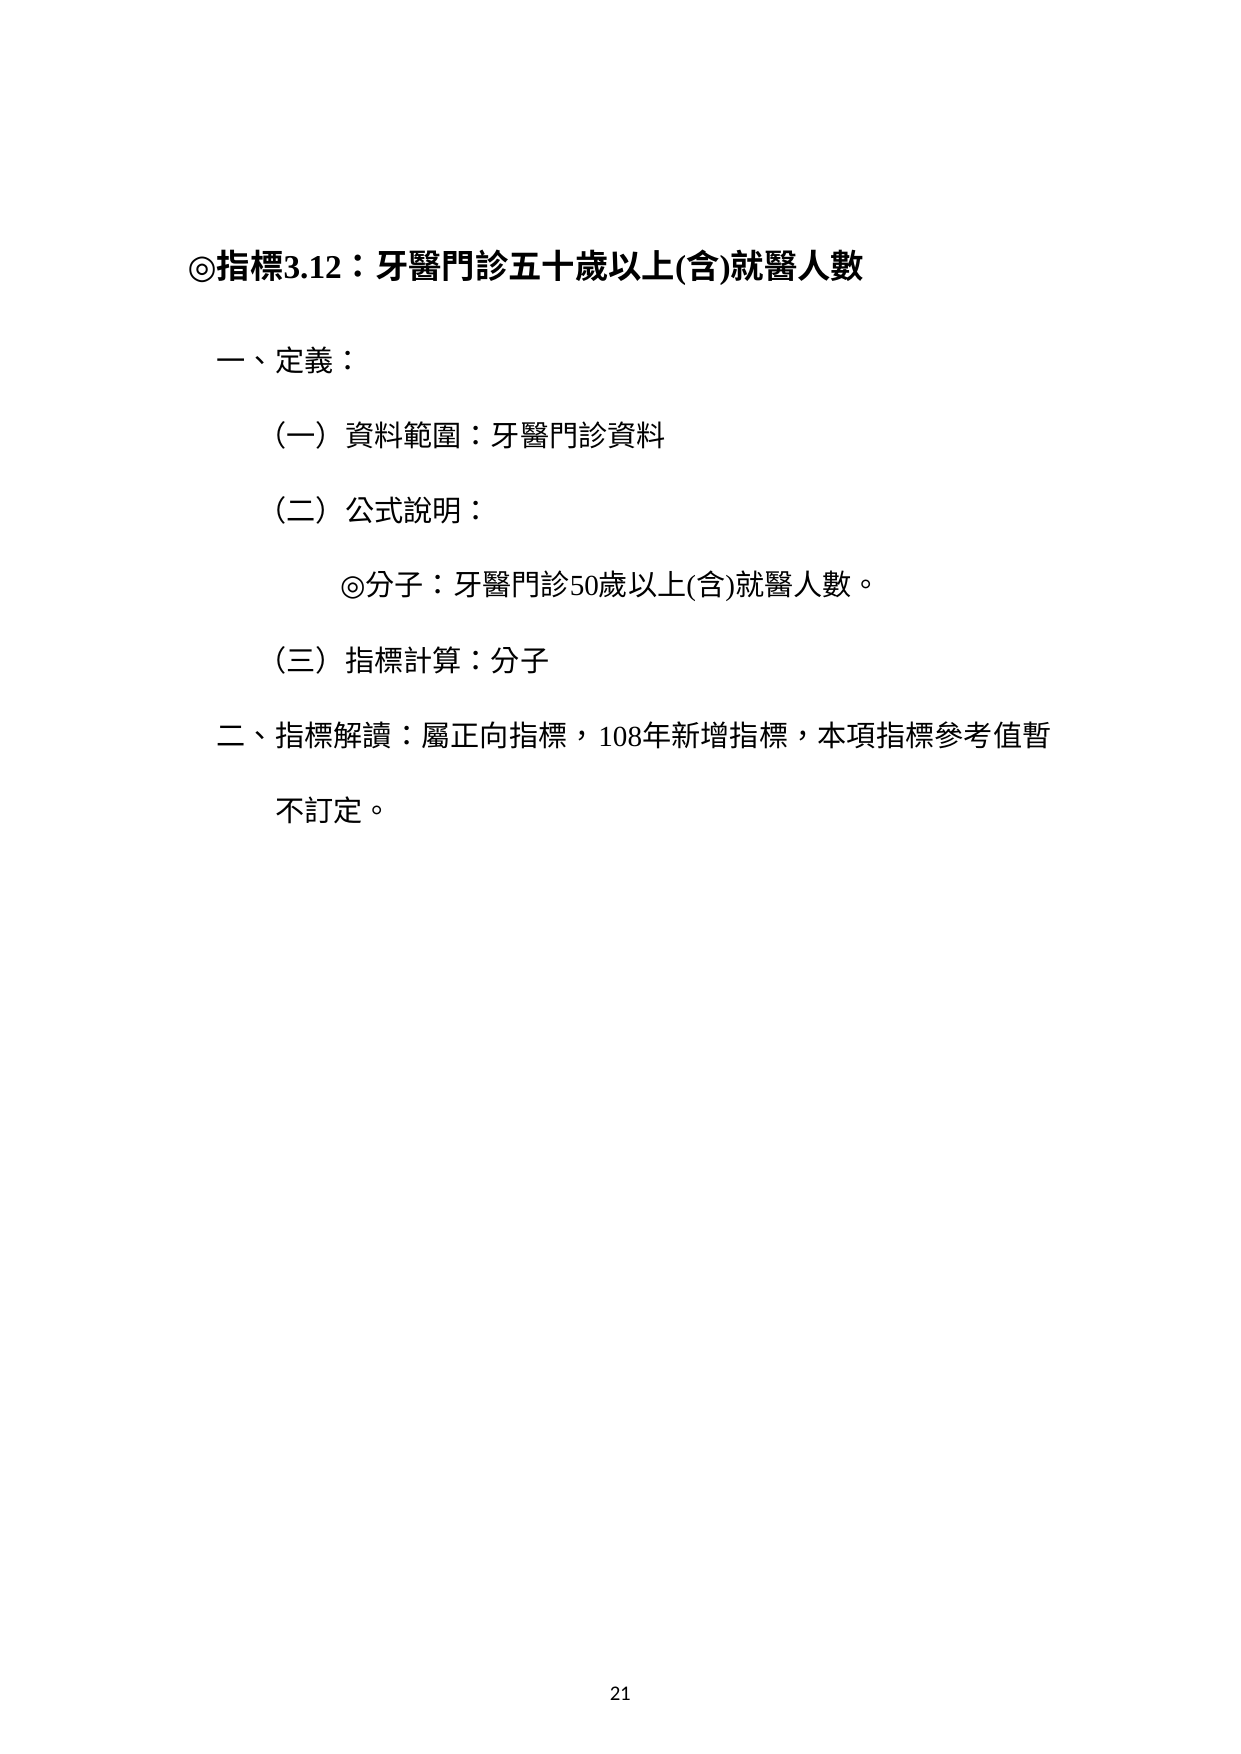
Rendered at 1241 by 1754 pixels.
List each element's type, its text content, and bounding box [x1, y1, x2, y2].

subtitle （一）資料範圍：牙醫門診資料 [257, 396, 1053, 471]
subtitle 一、定義： [216, 321, 1053, 396]
subtitle （二）公式說明： [257, 471, 1053, 546]
subtitle （三）指標計算：分子 [257, 621, 1053, 696]
subtitle 二、指標解讀：屬正向指標，108年新增指標，本項指標參考值暫不訂定。 [216, 696, 1053, 846]
subtitle ◎指標3.12：牙醫門診五十歲以上(含)就醫人數 [187, 227, 1053, 302]
text ◎分子：牙醫門診50歲以上(含)就醫人數。 [340, 546, 1053, 621]
